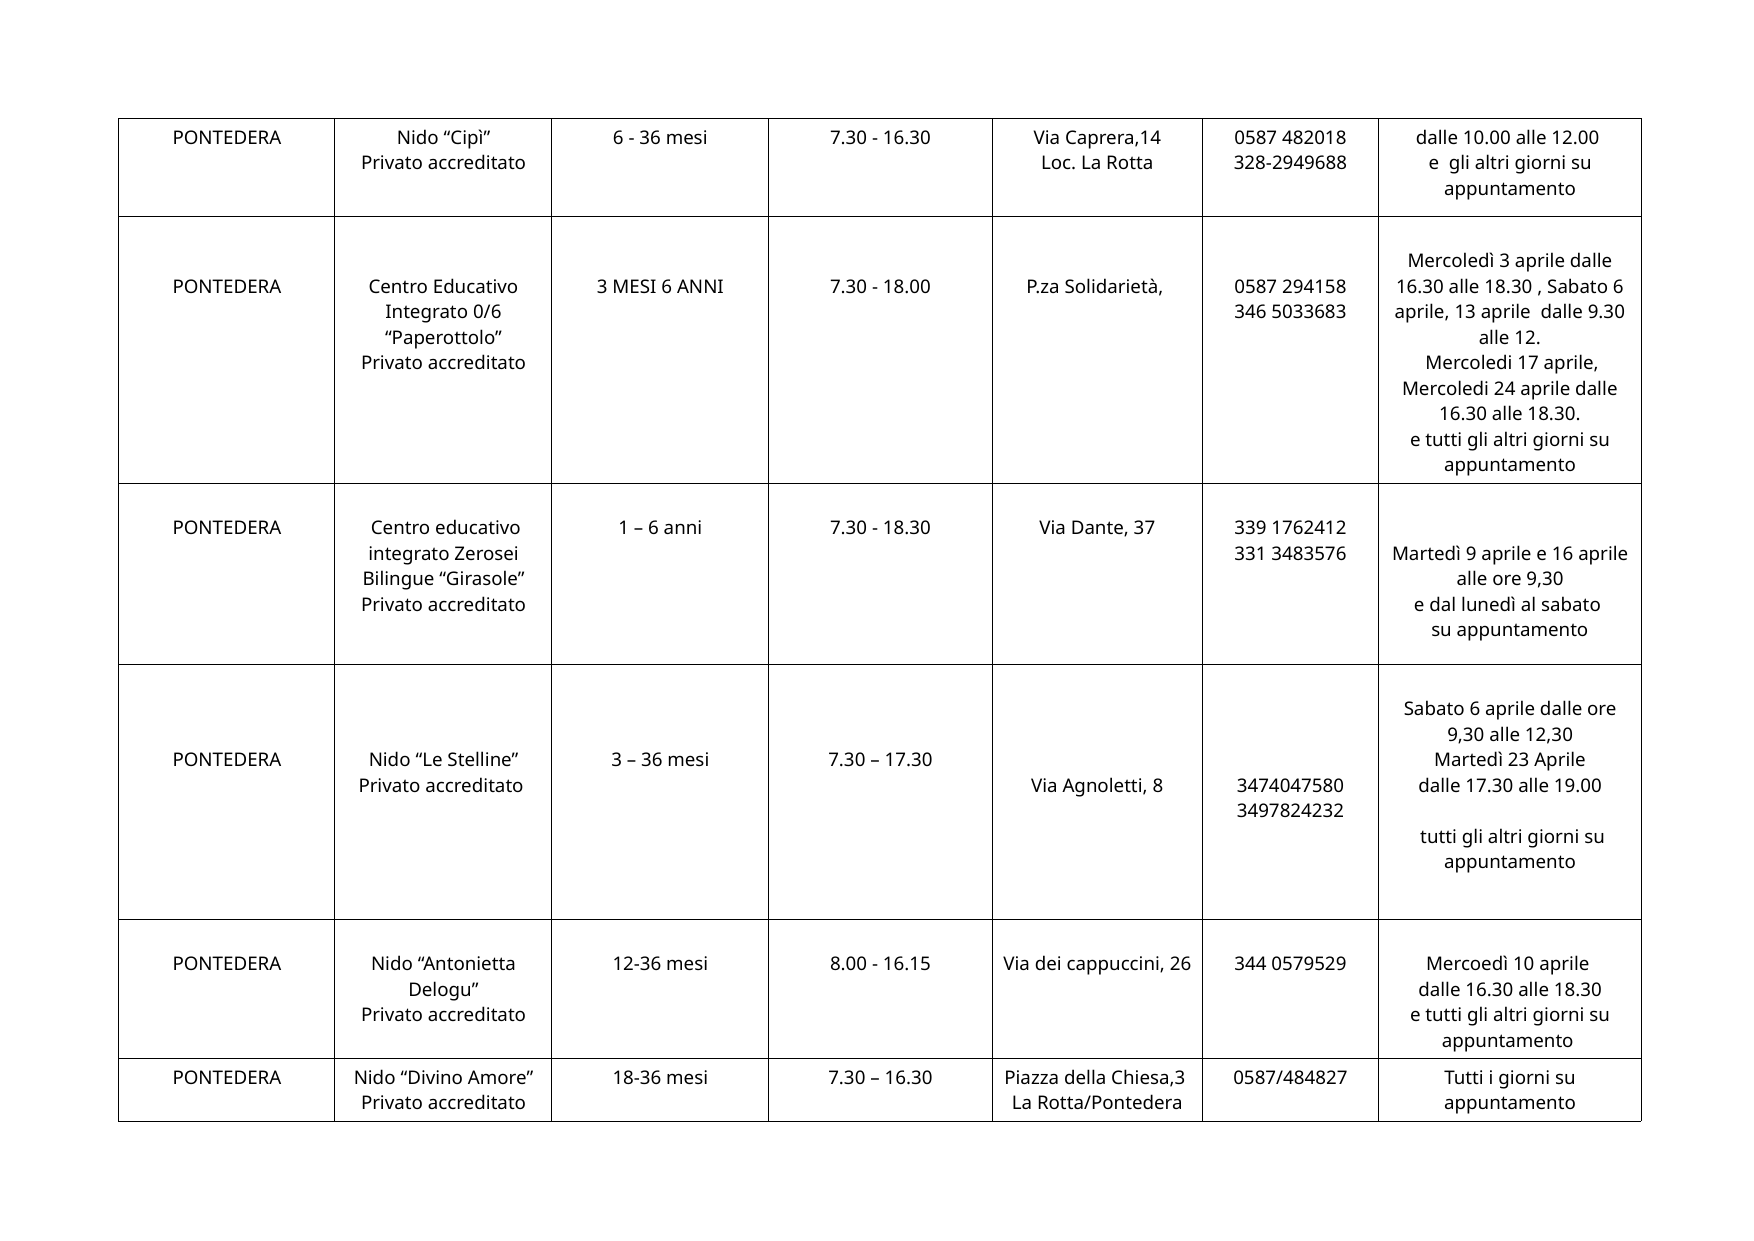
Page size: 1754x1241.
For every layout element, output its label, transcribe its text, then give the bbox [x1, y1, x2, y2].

table_cell PONTEDERA [119, 920, 334, 1058]
table_cell Tutti i giorni su appuntamento [1379, 1059, 1641, 1121]
table_cell 1 – 6 anni [552, 484, 768, 664]
table_cell PONTEDERA [119, 1059, 334, 1121]
table_cell 3 MESI 6 ANNI [552, 217, 768, 483]
table_cell Via Caprera,14 Loc. La Rotta [993, 119, 1202, 216]
table_cell Nido “Le Stelline” Privato accreditato [335, 665, 551, 919]
table_cell 7.30 – 17.30 [769, 665, 992, 919]
table_cell Nido “Divino Amore” Privato accreditato [335, 1059, 551, 1121]
table_cell PONTEDERA [119, 665, 334, 919]
table_cell Mercoledì 3 aprile dalle 16.30 alle 18.30 , Sabato 6 aprile, 13 aprile dalle 9.30 alle 12. Mercoledi 17 aprile, Mercoledi 24 aprile dalle 16.30 alle 18.30. e tutti gli altri giorni su appuntamento [1379, 217, 1641, 483]
table_cell 3474047580 3497824232 [1203, 665, 1378, 919]
table_cell Mercoedì 10 aprile dalle 16.30 alle 18.30 e tutti gli altri giorni su appuntamento [1379, 920, 1641, 1058]
table_cell PONTEDERA [119, 119, 334, 216]
table_cell 344 0579529 [1203, 920, 1378, 1058]
table_cell 18-36 mesi [552, 1059, 768, 1121]
table_cell PONTEDERA [119, 484, 334, 664]
table_cell 8.00 - 16.15 [769, 920, 992, 1058]
table_cell P.za Solidarietà, [993, 217, 1202, 483]
table_cell Centro Educativo Integrato 0/6 “Paperottolo” Privato accreditato [335, 217, 551, 483]
table_cell 6 - 36 mesi [552, 119, 768, 216]
table_cell Sabato 6 aprile dalle ore 9,30 alle 12,30 Martedì 23 Aprile dalle 17.30 alle 19.00 tutti gli altri giorni su appuntamento [1379, 665, 1641, 919]
table_cell 0587 482018 328-2949688 [1203, 119, 1378, 216]
table_cell Piazza della Chiesa,3 La Rotta/Pontedera [993, 1059, 1202, 1121]
table_cell 0587 294158 346 5033683 [1203, 217, 1378, 483]
table_cell Via Agnoletti, 8 [993, 665, 1202, 919]
table_cell 3 – 36 mesi [552, 665, 768, 919]
table_cell 7.30 - 18.00 [769, 217, 992, 483]
table_cell Martedì 9 aprile e 16 aprile alle ore 9,30 e dal lunedì al sabato su appuntamento [1379, 484, 1641, 664]
table_cell 339 1762412 331 3483576 [1203, 484, 1378, 664]
table_cell Via Dante, 37 [993, 484, 1202, 664]
table_cell Via dei cappuccini, 26 [993, 920, 1202, 1058]
table_cell Nido “Cipì” Privato accreditato [335, 119, 551, 216]
table_cell PONTEDERA [119, 217, 334, 483]
table_cell Nido “Antonietta Delogu” Privato accreditato [335, 920, 551, 1058]
table_cell 7.30 – 16.30 [769, 1059, 992, 1121]
table_cell Centro educativo integrato Zerosei Bilingue “Girasole” Privato accreditato [335, 484, 551, 664]
table_cell dalle 10.00 alle 12.00 e gli altri giorni su appuntamento [1379, 119, 1641, 216]
table_cell 12-36 mesi [552, 920, 768, 1058]
table_cell 7.30 - 16.30 [769, 119, 992, 216]
table_cell 0587/484827 [1203, 1059, 1378, 1121]
table_cell 7.30 - 18.30 [769, 484, 992, 664]
